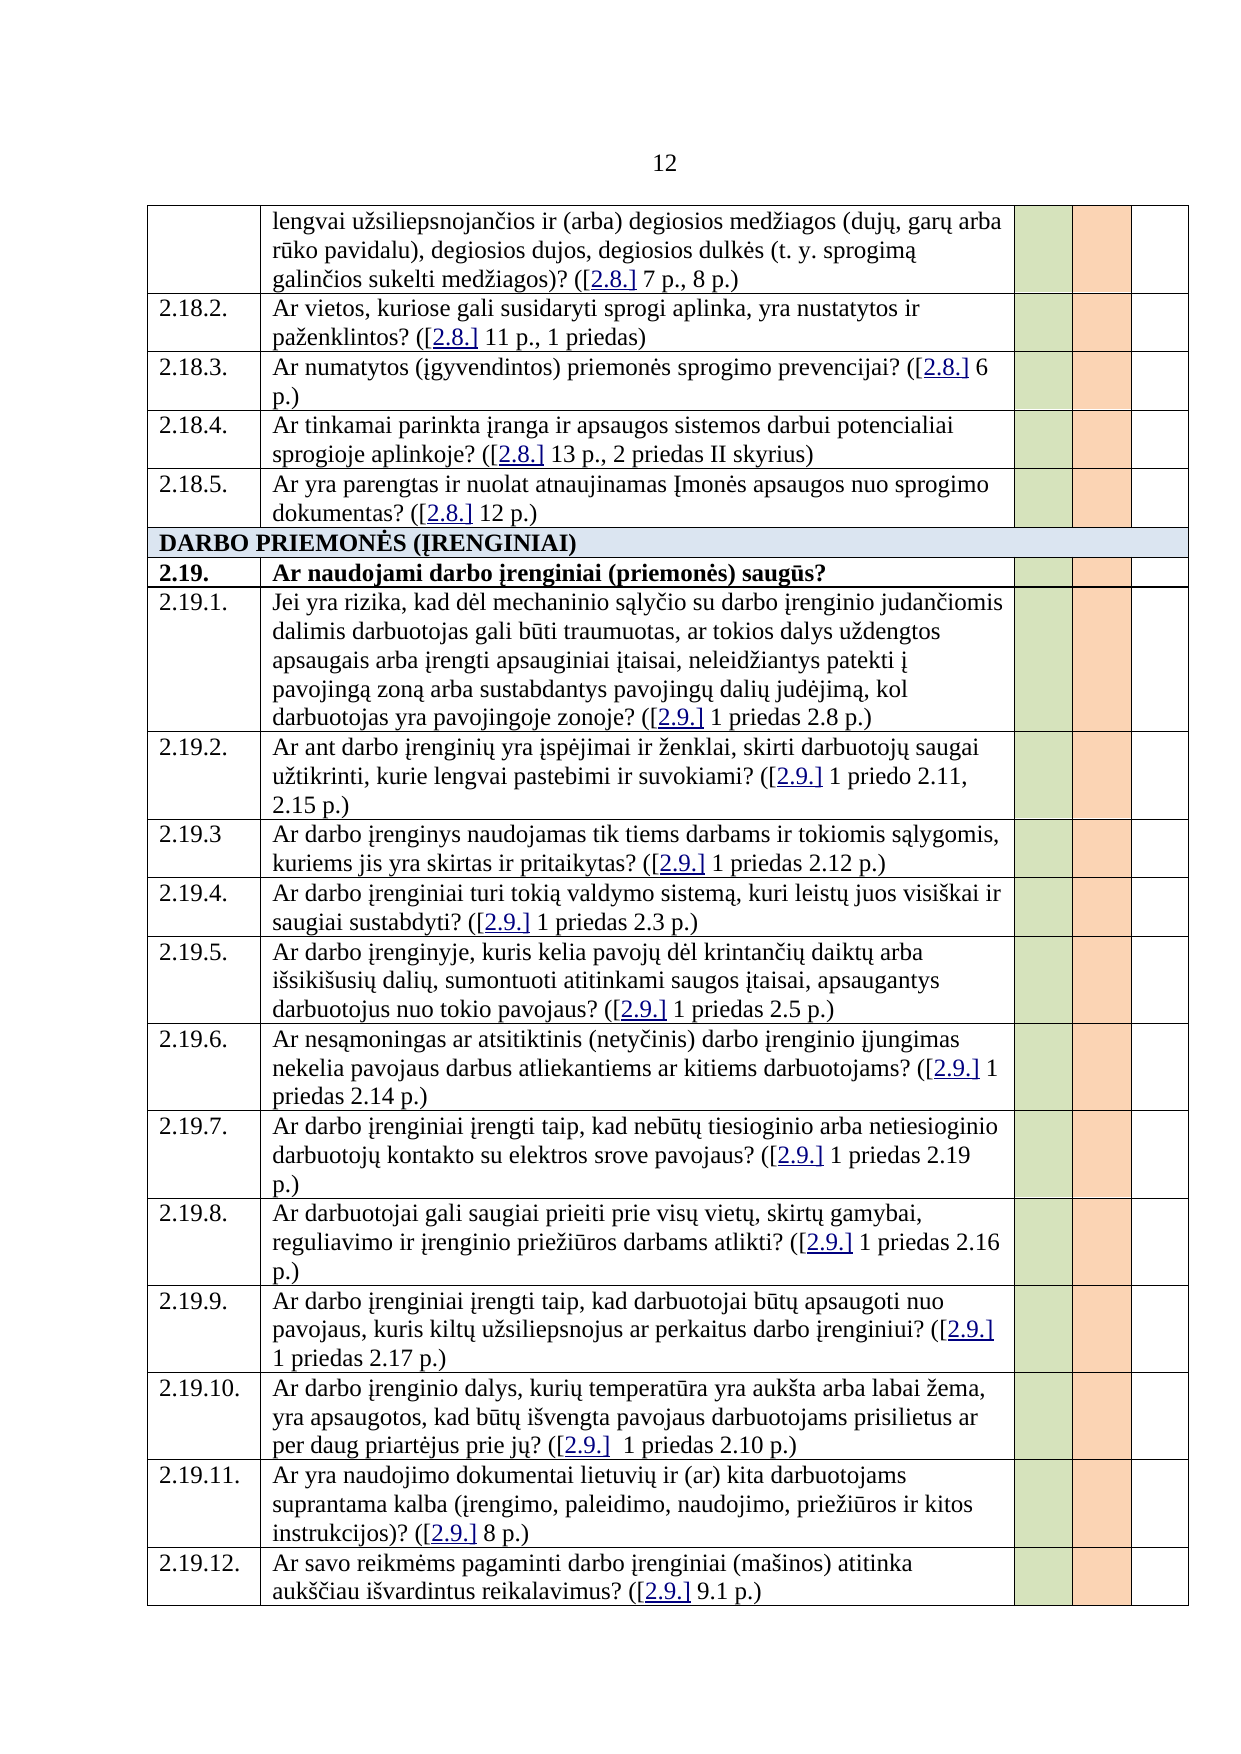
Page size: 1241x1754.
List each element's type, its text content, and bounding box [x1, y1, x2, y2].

table_cell  [1132, 411, 1188, 468]
table_cell  [1073, 588, 1131, 731]
table_cell  [1073, 937, 1131, 1023]
table_cell Ar darbo įrenginio dalys, kurių temperatūra yra aukšta arba labai žema, yra apsaugotos, kad būtų išvengta pavojaus darbuotojams prisilietus ar per daug priartėjus prie jų? ([2.9.] 1 priedas 2.10 p.) [261, 1373, 1014, 1459]
table_cell lengvai užsiliepsnojančios ir (arba) degiosios medžiagos (dujų, garų arba rūko pavidalu), degiosios dujos, degiosios dulkės (t. y. sprogimą galinčios sukelti medžiagos)? ([2.8.] 7 p., 8 p.) [261, 206, 1014, 292]
table_cell  [1132, 1460, 1188, 1547]
table_cell  [1073, 1111, 1131, 1197]
table_cell Ar yra naudojimo dokumentai lietuvių ir (ar) kita darbuotojams suprantama kalba (įrengimo, paleidimo, naudojimo, priežiūros ir kitos instrukcijos)? ([2.9.] 8 p.) [261, 1460, 1014, 1547]
table_cell  [1073, 469, 1131, 527]
table_cell Ar darbo įrenginys naudojamas tik tiems darbams ir tokiomis sąlygomis, kuriems jis yra skirtas ir pritaikytas? ([2.9.] 1 priedas 2.12 p.) [261, 820, 1014, 877]
table_cell 2.19.11. [148, 1460, 260, 1547]
table_cell  [1015, 1111, 1072, 1197]
table_cell  [1073, 820, 1131, 877]
table_cell Ar vietos, kuriose gali susidaryti sprogi aplinka, yra nustatytos ir paženklintos? ([2.8.] 11 p., 1 priedas) [261, 294, 1014, 351]
table_cell 2.18.3. [148, 352, 260, 409]
table_cell  [1073, 1373, 1131, 1459]
table_cell  [1073, 1286, 1131, 1372]
table_cell 2.19. [148, 558, 260, 586]
table_cell  [1073, 352, 1131, 409]
table_cell  [1015, 1286, 1072, 1372]
table_cell  [1015, 820, 1072, 877]
table_cell  [1073, 1460, 1131, 1547]
table_cell  [1015, 469, 1072, 527]
table_cell Ar ant darbo įrenginių yra įspėjimai ir ženklai, skirti darbuotojų saugai užtikrinti, kurie lengvai pastebimi ir suvokiami? ([2.9.] 1 priedo 2.11, 2.15 p.) [261, 732, 1014, 818]
table_cell  [1015, 937, 1072, 1023]
table_cell  [1015, 1460, 1072, 1547]
table_cell 2.19.4. [148, 878, 260, 936]
table_cell  [1015, 588, 1072, 731]
table_cell  [1015, 1373, 1072, 1459]
table_cell 2.18.4. [148, 411, 260, 468]
table_cell  [1015, 352, 1072, 409]
table_cell 2.19.1. [148, 588, 260, 731]
table_cell  [1073, 1199, 1131, 1285]
table_cell Ar yra parengtas ir nuolat atnaujinamas Įmonės apsaugos nuo sprogimo dokumentas? ([2.8.] 12 p.) [261, 469, 1014, 527]
table_cell [148, 206, 260, 292]
table_cell  [1132, 294, 1188, 351]
table_cell 2.19.6. [148, 1024, 260, 1110]
table_cell  [1015, 411, 1072, 468]
table_cell  [1015, 1024, 1072, 1110]
table_cell Ar naudojami darbo įrenginiai (priemonės) saugūs? [261, 558, 1014, 586]
table_cell 2.19.5. [148, 937, 260, 1023]
table_cell  [1132, 558, 1188, 586]
table_cell  [1132, 1199, 1188, 1285]
table_cell [1015, 206, 1072, 292]
table_cell  [1132, 1024, 1188, 1110]
table_cell  [1073, 878, 1131, 936]
table_cell Ar darbuotojai gali saugiai prieiti prie visų vietų, skirtų gamybai, reguliavimo ir įrenginio priežiūros darbams atlikti? ([2.9.] 1 priedas 2.16 p.) [261, 1199, 1014, 1285]
table_cell  [1015, 1199, 1072, 1285]
table_cell  [1015, 732, 1072, 818]
table_cell 2.19.10. [148, 1373, 260, 1459]
table_cell  [1073, 1548, 1131, 1605]
table_cell Ar savo reikmėms pagaminti darbo įrenginiai (mašinos) atitinka aukščiau išvardintus reikalavimus? ([2.9.] 9.1 p.) [261, 1548, 1014, 1605]
table_cell  [1073, 732, 1131, 818]
table_cell Jei yra rizika, kad dėl mechaninio sąlyčio su darbo įrenginio judančiomis dalimis darbuotojas gali būti traumuotas, ar tokios dalys uždengtos apsaugais arba įrengti apsauginiai įtaisai, neleidžiantys patekti į pavojingą zoną arba sustabdantys pavojingų dalių judėjimą, kol darbuotojas yra pavojingoje zonoje? ([2.9.] 1 priedas 2.8 p.) [261, 588, 1014, 731]
table_cell Ar numatytos (įgyvendintos) priemonės sprogimo prevencijai? ([2.8.] 6 p.) [261, 352, 1014, 409]
table_cell Ar nesąmoningas ar atsitiktinis (netyčinis) darbo įrenginio įjungimas nekelia pavojaus darbus atliekantiems ar kitiems darbuotojams? ([2.9.] 1 priedas 2.14 p.) [261, 1024, 1014, 1110]
table_cell Ar darbo įrenginiai įrengti taip, kad darbuotojai būtų apsaugoti nuo pavojaus, kuris kiltų užsiliepsnojus ar perkaitus darbo įrenginiui? ([2.9.] 1 priedas 2.17 p.) [261, 1286, 1014, 1372]
table_cell 2.19.8. [148, 1199, 260, 1285]
table_cell Ar darbo įrenginiai įrengti taip, kad nebūtų tiesioginio arba netiesioginio darbuotojų kontakto su elektros srove pavojaus? ([2.9.] 1 priedas 2.19 p.) [261, 1111, 1014, 1197]
table_cell  [1132, 1111, 1188, 1197]
table_cell 2.18.5. [148, 469, 260, 527]
table_cell Ar darbo įrenginiai turi tokią valdymo sistemą, kuri leistų juos visiškai ir saugiai sustabdyti? ([2.9.] 1 priedas 2.3 p.) [261, 878, 1014, 936]
table_cell 2.19.12. [148, 1548, 260, 1605]
table_cell  [1132, 732, 1188, 818]
table_cell  [1132, 878, 1188, 936]
table_cell  [1132, 469, 1188, 527]
table_cell  [1132, 352, 1188, 409]
table_cell  [1132, 937, 1188, 1023]
table_cell DARBO PRIEMONĖS (ĮRENGINIAI) [148, 528, 1188, 557]
table_cell  [1073, 411, 1131, 468]
table_cell  [1132, 1373, 1188, 1459]
table_cell  [1015, 1548, 1072, 1605]
table_cell 2.19.3 [148, 820, 260, 877]
table_cell  [1015, 878, 1072, 936]
table_cell Ar tinkamai parinkta įranga ir apsaugos sistemos darbui potencialiai sprogioje aplinkoje? ([2.8.] 13 p., 2 priedas II skyrius) [261, 411, 1014, 468]
table_cell  [1132, 1548, 1188, 1605]
table_cell Ar darbo įrenginyje, kuris kelia pavojų dėl krintančių daiktų arba išsikišusių dalių, sumontuoti atitinkami saugos įtaisai, apsaugantys darbuotojus nuo tokio pavojaus? ([2.9.] 1 priedas 2.5 p.) [261, 937, 1014, 1023]
table_cell 2.19.9. [148, 1286, 260, 1372]
table_cell 2.18.2. [148, 294, 260, 351]
table_cell 2.19.2. [148, 732, 260, 818]
table_cell  [1132, 588, 1188, 731]
table_cell 2.19.7. [148, 1111, 260, 1197]
table_cell  [1073, 294, 1131, 351]
table_cell  [1015, 294, 1072, 351]
table_cell  [1073, 1024, 1131, 1110]
table_cell  [1132, 820, 1188, 877]
table_cell [1132, 206, 1188, 292]
table_cell  [1132, 1286, 1188, 1372]
table_cell [1073, 206, 1131, 292]
table_cell  [1015, 558, 1072, 586]
table_cell  [1073, 558, 1131, 586]
